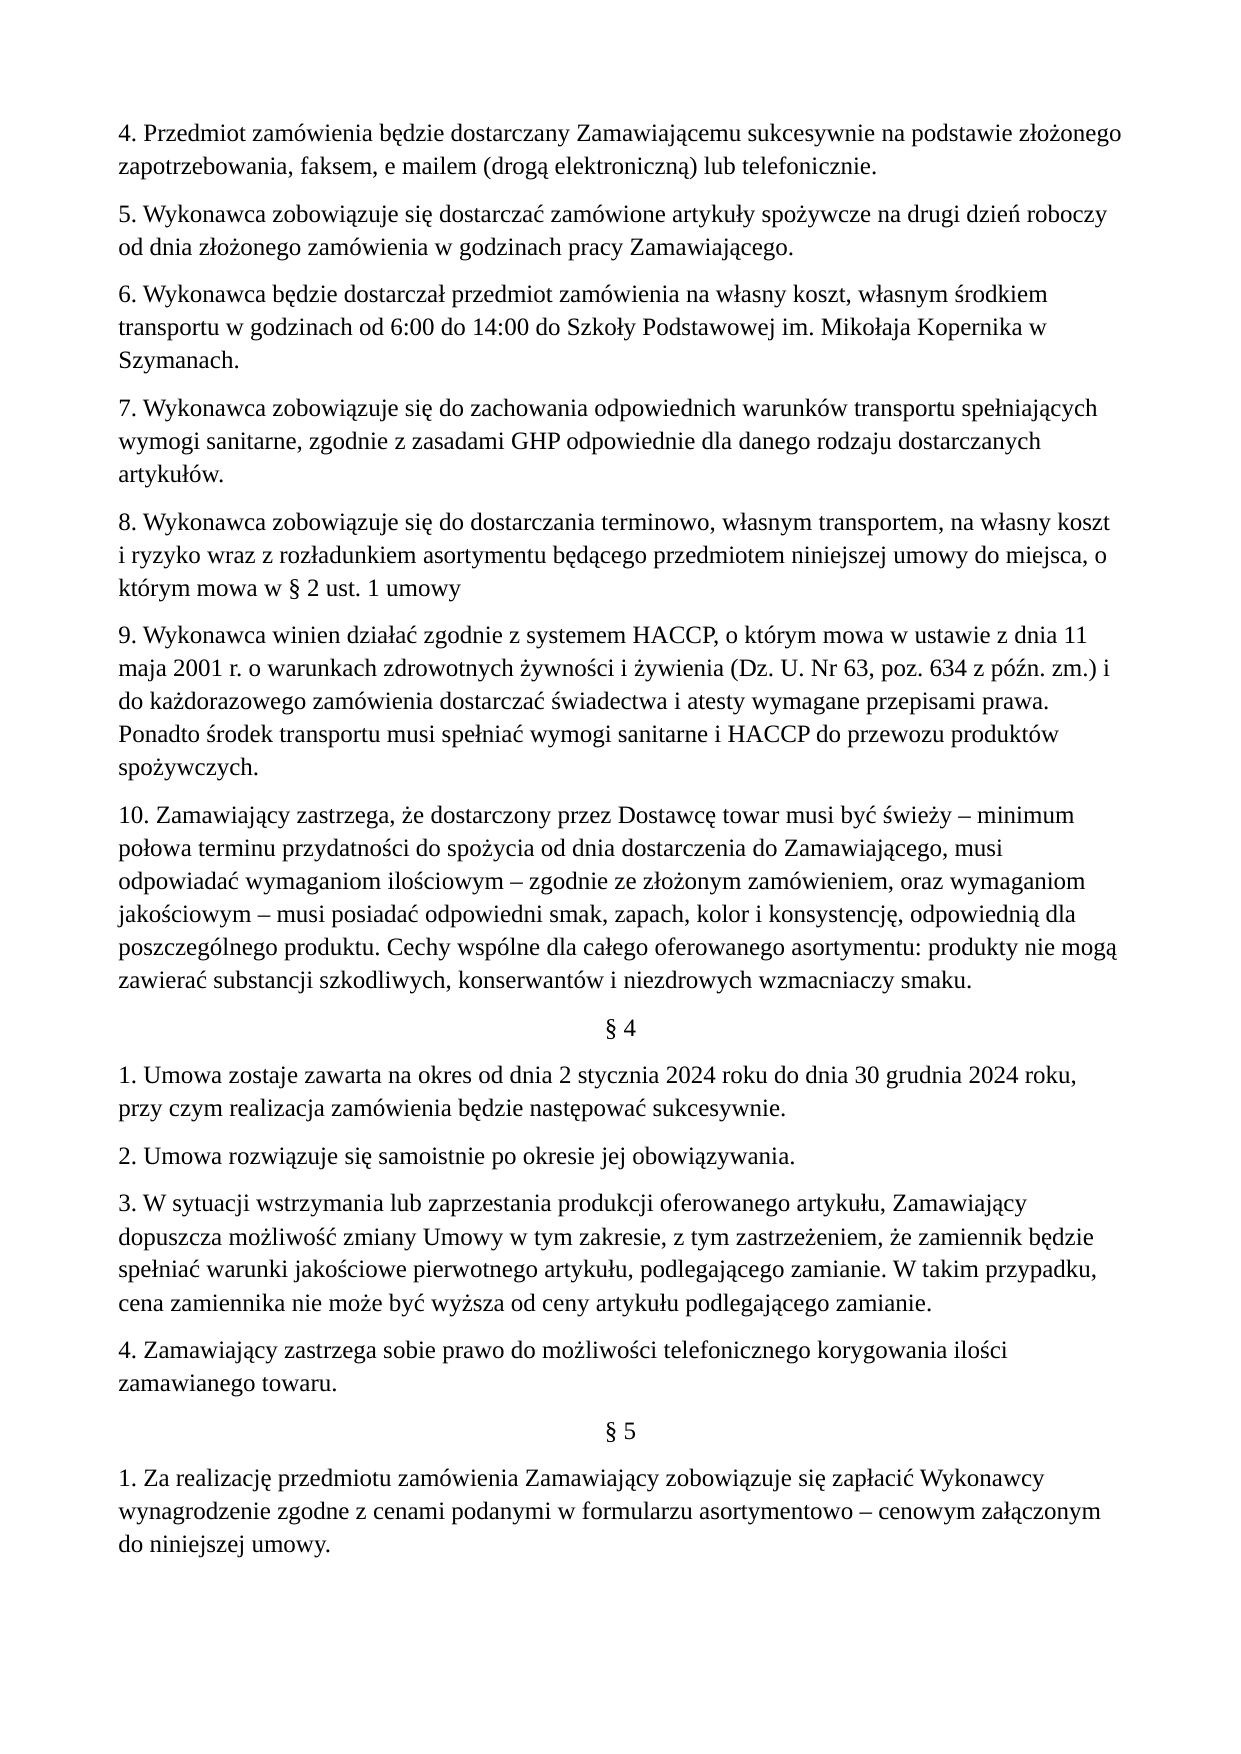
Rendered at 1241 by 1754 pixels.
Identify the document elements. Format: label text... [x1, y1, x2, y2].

text 10. Zamawiający zastrzega, że dostarczony przez Dostawcę towar musi być świeży – minimum połowa terminu przydatności do spożycia od dnia dostarczenia do Zamawiającego, musi odpowiadać wymaganiom ilościowym – zgodnie ze złożonym zamówieniem, oraz wymaganiom jakościowym – musi posiadać odpowiedni smak, zapach, kolor i konsystencję, odpowiednią dla poszczególnego produktu. Cechy wspólne dla całego oferowanego asortymentu: produkty nie mogą zawierać substancji szkodliwych, konserwantów i niezdrowych wzmacniaczy smaku. [118, 800, 1122, 994]
text 2. Umowa rozwiązuje się samoistnie po okresie jej obowiązywania. [118, 1141, 1122, 1170]
text 4. Zamawiający zastrzega sobie prawo do możliwości telefonicznego korygowania ilości zamawianego towaru. [118, 1335, 1122, 1397]
text § 5 [118, 1416, 1122, 1444]
text 1. Za realizację przedmiotu zamówienia Zamawiający zobowiązuje się zapłacić Wykonawcy wynagrodzenie zgodne z cenami podanymi w formularzu asortymentowo – cenowym załączonym do niniejszej umowy. [118, 1463, 1122, 1558]
text 9. Wykonawca winien działać zgodnie z systemem HACCP, o którym mowa w ustawie z dnia 11 maja 2001 r. o warunkach zdrowotnych żywności i żywienia (Dz. U. Nr 63, poz. 634 z późn. zm.) i do każdorazowego zamówienia dostarczać świadectwa i atesty wymagane przepisami prawa. Ponadto środek transportu musi spełniać wymogi sanitarne i HACCP do przewozu produktów spożywczych. [118, 620, 1122, 781]
text § 4 [118, 1013, 1122, 1041]
text 1. Umowa zostaje zawarta na okres od dnia 2 stycznia 2024 roku do dnia 30 grudnia 2024 roku, przy czym realizacja zamówienia będzie następować sukcesywnie. [118, 1060, 1122, 1122]
text 6. Wykonawca będzie dostarczał przedmiot zamówienia na własny koszt, własnym środkiem transportu w godzinach od 6:00 do 14:00 do Szkoły Podstawowej im. Mikołaja Kopernika w Szymanach. [118, 279, 1122, 374]
text 8. Wykonawca zobowiązuje się do dostarczania terminowo, własnym transportem, na własny koszt i ryzyko wraz z rozładunkiem asortymentu będącego przedmiotem niniejszej umowy do miejsca, o którym mowa w § 2 ust. 1 umowy [118, 507, 1122, 601]
text 3. W sytuacji wstrzymania lub zaprzestania produkcji oferowanego artykułu, Zamawiający dopuszcza możliwość zmiany Umowy w tym zakresie, z tym zastrzeżeniem, że zamiennik będzie spełniać warunki jakościowe pierwotnego artykułu, podlegającego zamianie. W takim przypadku, cena zamiennika nie może być wyższa od ceny artykułu podlegającego zamianie. [118, 1188, 1122, 1316]
text 5. Wykonawca zobowiązuje się dostarczać zamówione artykuły spożywcze na drugi dzień roboczy od dnia złożonego zamówienia w godzinach pracy Zamawiającego. [118, 199, 1122, 261]
text 4. Przedmiot zamówienia będzie dostarczany Zamawiającemu sukcesywnie na podstawie złożonego zapotrzebowania, faksem, e mailem (drogą elektroniczną) lub telefonicznie. [118, 118, 1122, 180]
text 7. Wykonawca zobowiązuje się do zachowania odpowiednich warunków transportu spełniających wymogi sanitarne, zgodnie z zasadami GHP odpowiednie dla danego rodzaju dostarczanych artykułów. [118, 393, 1122, 488]
